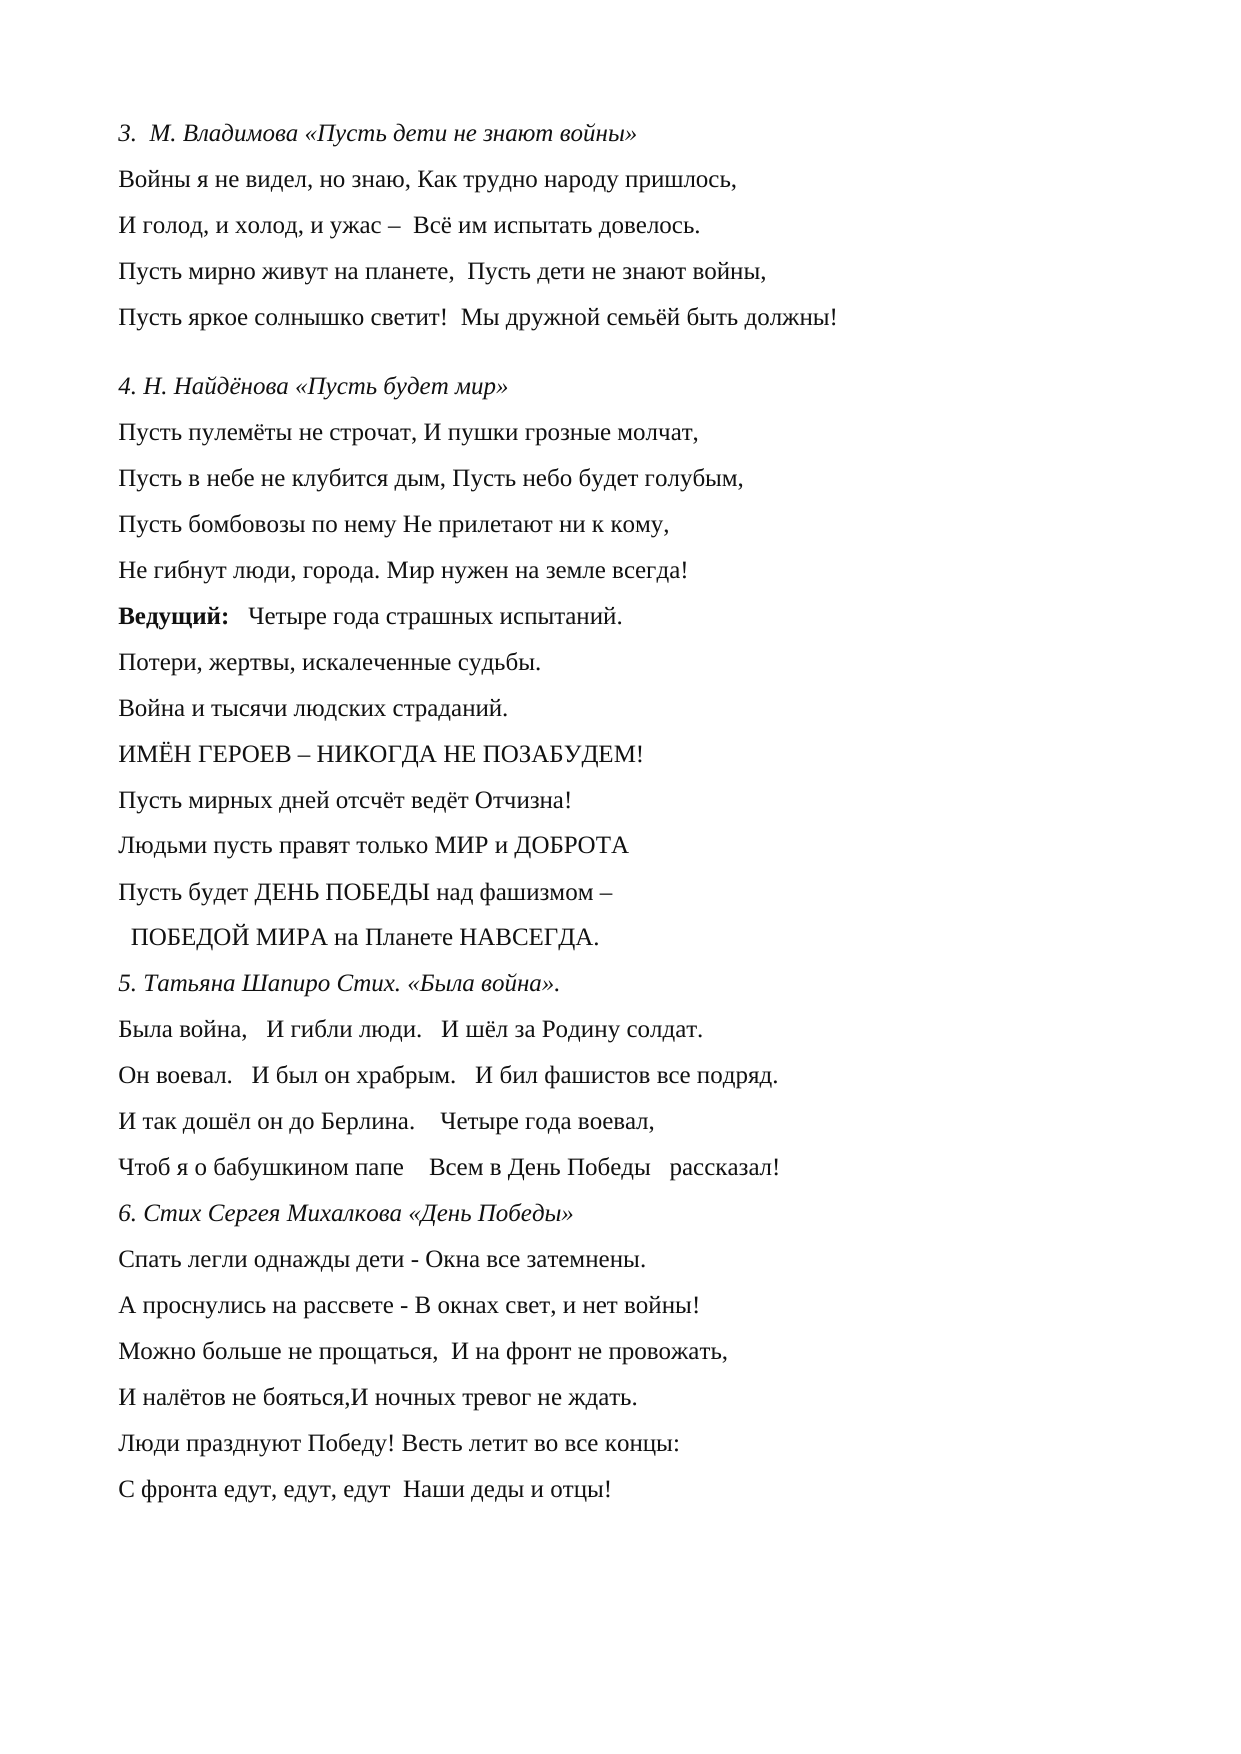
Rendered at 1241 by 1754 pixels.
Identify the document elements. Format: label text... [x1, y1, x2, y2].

text Пусть мирных дней отсчёт ведёт Отчизна! [118, 785, 1122, 813]
list Пусть пулемёты не строчат, И пушки грозные молчат, [118, 417, 1122, 446]
list Пусть в небе не клубится дым, Пусть небо будет голубым, [118, 463, 1122, 492]
text ИМЁН ГЕРОЕВ – НИКОГДА НЕ ПОЗАБУДЕМ! [118, 739, 1122, 767]
text Потери, жертвы, искалеченные судьбы. [118, 647, 1122, 676]
text 3. М. Владимова «Пусть дети не знают войны» Войны я не видел, но знаю, Как трудно народу пришлось, И голод, и холод, и ужас – Всё им испытать довелось. Пусть мирно живут на планете, Пусть дети не знают войны, Пусть яркое солнышко светит! Мы дружной семьёй быть должны! [118, 118, 1122, 331]
list Не гибнут люди, города. Мир нужен на земле всегда! [118, 555, 1122, 584]
list Пусть бомбовозы по нему Не прилетают ни к кому, [118, 509, 1122, 538]
list 5. Татьяна Шапиро Стих. «Была война». [118, 968, 1122, 997]
text Ведущий: Четыре года страшных испытаний. [118, 601, 1122, 630]
list А проснулись на рассвете - В окнах свет, и нет войны! [118, 1290, 1122, 1319]
list Люди празднуют Победу! Весть летит во все концы: [118, 1428, 1122, 1457]
text Людьми пусть правят только МИР и ДОБРОТА [118, 831, 1122, 859]
list Спать легли однажды дети - Окна все затемнены. [118, 1244, 1122, 1273]
list 6. Стих Сергея Михалкова «День Победы» [118, 1198, 1122, 1227]
text Пусть будет ДЕНЬ ПОБЕДЫ над фашизмом – [118, 877, 1122, 905]
list Была война, И гибли люди. И шёл за Родину солдат. [118, 1014, 1122, 1043]
text ПОБЕДОЙ МИРА на Планете НАВСЕГДА. [118, 922, 1122, 951]
list 4. Н. Найдёнова «Пусть будет мир» [118, 371, 1122, 400]
list Он воевал. И был он храбрым. И бил фашистов все подряд. [118, 1060, 1122, 1089]
text Война и тысячи людских страданий. [118, 693, 1122, 722]
list Можно больше не прощаться, И на фронт не провожать, [118, 1336, 1122, 1365]
list И так дошёл он до Берлина. Четыре года воевал, [118, 1106, 1122, 1135]
list Чтоб я о бабушкином папе Всем в День Победы рассказал! [118, 1152, 1122, 1181]
list С фронта едут, едут, едут Наши деды и отцы! [118, 1474, 1122, 1502]
list И налётов не бояться,И ночных тревог не ждать. [118, 1382, 1122, 1411]
